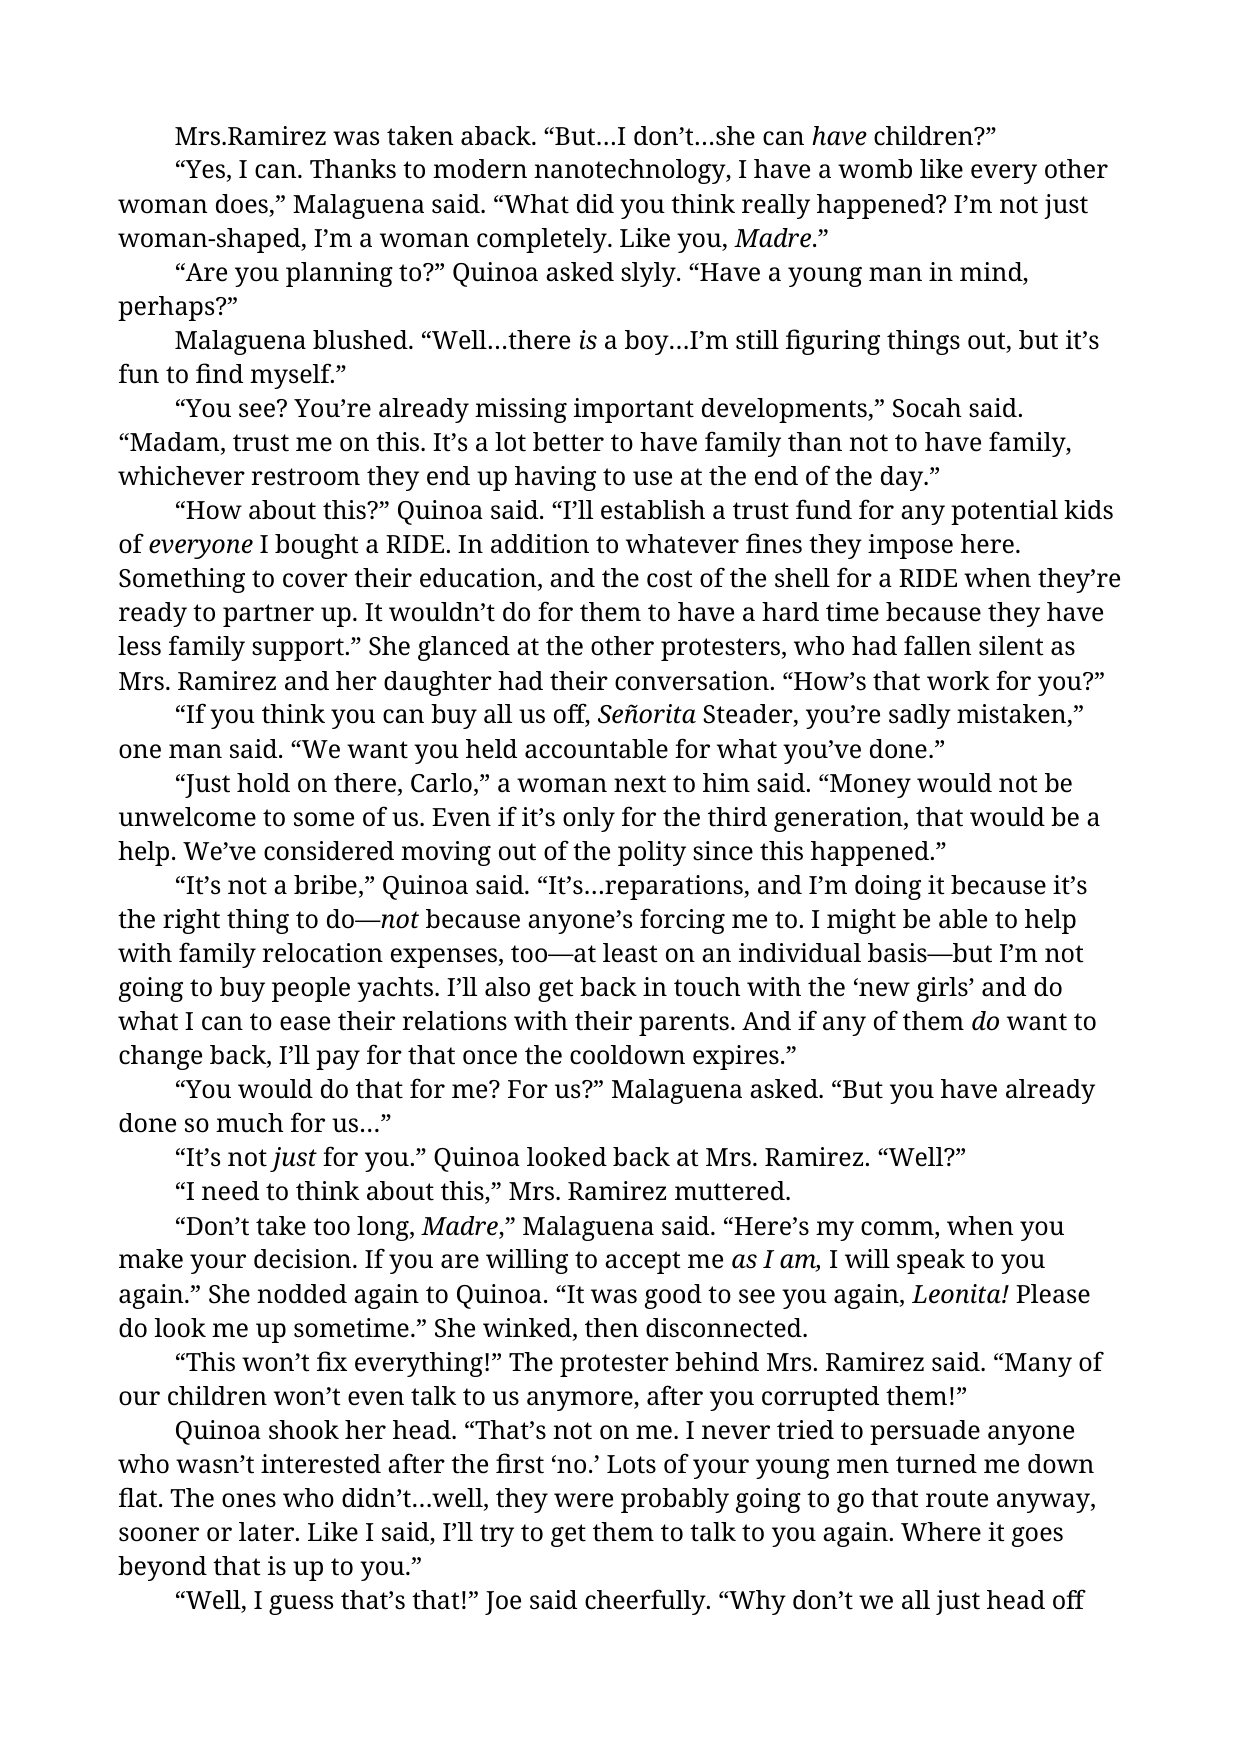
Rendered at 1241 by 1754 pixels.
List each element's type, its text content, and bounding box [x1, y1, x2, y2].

text “I need to think about this,” Mrs. Ramirez muttered. [118, 1174, 1122, 1208]
text “Just hold on there, Carlo,” a woman next to him said. “Money would not be unwelcome to some of us. Even if it’s only for the third generation, that would be a help. We’ve considered moving out of the polity since this happened.” [118, 765, 1122, 867]
text “This won’t fix everything!” The protester behind Mrs. Ramirez said. “Many of our children won’t even talk to us anymore, after you corrupted them!” [118, 1344, 1122, 1412]
text “Don’t take too long, Madre,” Malaguena said. “Here’s my comm, when you make your decision. If you are willing to accept me as I am, I will speak to you again.” She nodded again to Quinoa. “It was good to see you again, Leonita! Please do look me up sometime.” She winked, then disconnected. [118, 1208, 1122, 1344]
text “It’s not a bribe,” Quinoa said. “It’s…reparations, and I’m doing it because it’s the right thing to do—not because anyone’s forcing me to. I might be able to help with family relocation expenses, too—at least on an individual basis—but I’m not going to buy people yachts. I’ll also get back in touch with the ‘new girls’ and do what I can to ease their relations with their parents. And if any of them do want to change back, I’ll pay for that once the cooldown expires.” [118, 867, 1122, 1072]
text “If you think you can buy all us off, Señorita Steader, you’re sadly mistaken,” one man said. “We want you held accountable for what you’ve done.” [118, 697, 1122, 765]
text “Yes, I can. Thanks to modern nanotechnology, I have a womb like every other woman does,” Malaguena said. “What did you think really happened? I’m not just woman-shaped, I’m a woman completely. Like you, Madre.” [118, 152, 1122, 254]
text “Are you planning to?” Quinoa asked slyly. “Have a young man in mind, perhaps?” [118, 254, 1122, 322]
text “How about this?” Quinoa said. “I’ll establish a trust fund for any potential kids of everyone I bought a RIDE. In addition to whatever fines they impose here. Something to cover their education, and the cost of the shell for a RIDE when they’re ready to partner up. It wouldn’t do for them to have a hard time because they have less family support.” She glanced at the other protesters, who had fallen silent as Mrs. Ramirez and her daughter had their conversation. “How’s that work for you?” [118, 493, 1122, 697]
text “You would do that for me? For us?” Malaguena asked. “But you have already done so much for us…” [118, 1072, 1122, 1140]
text “It’s not just for you.” Quinoa looked back at Mrs. Ramirez. “Well?” [118, 1140, 1122, 1174]
text Mrs.Ramirez was taken aback. “But…I don’t…she can have children?” [118, 118, 1122, 152]
text “Well, I guess that’s that!” Joe said cheerfully. “Why don’t we all just head off [118, 1583, 1122, 1617]
text “You see? You’re already missing important developments,” Socah said. “Madam, trust me on this. It’s a lot better to have family than not to have family, whichever restroom they end up having to use at the end of the day.” [118, 391, 1122, 493]
text Malaguena blushed. “Well…there is a boy…I’m still figuring things out, but it’s fun to find myself.” [118, 322, 1122, 391]
text Quinoa shook her head. “That’s not on me. I never tried to persuade anyone who wasn’t interested after the first ‘no.’ Lots of your young men turned me down flat. The ones who didn’t…well, they were probably going to go that route anyway, sooner or later. Like I said, I’ll try to get them to talk to you again. Where it goes beyond that is up to you.” [118, 1412, 1122, 1583]
